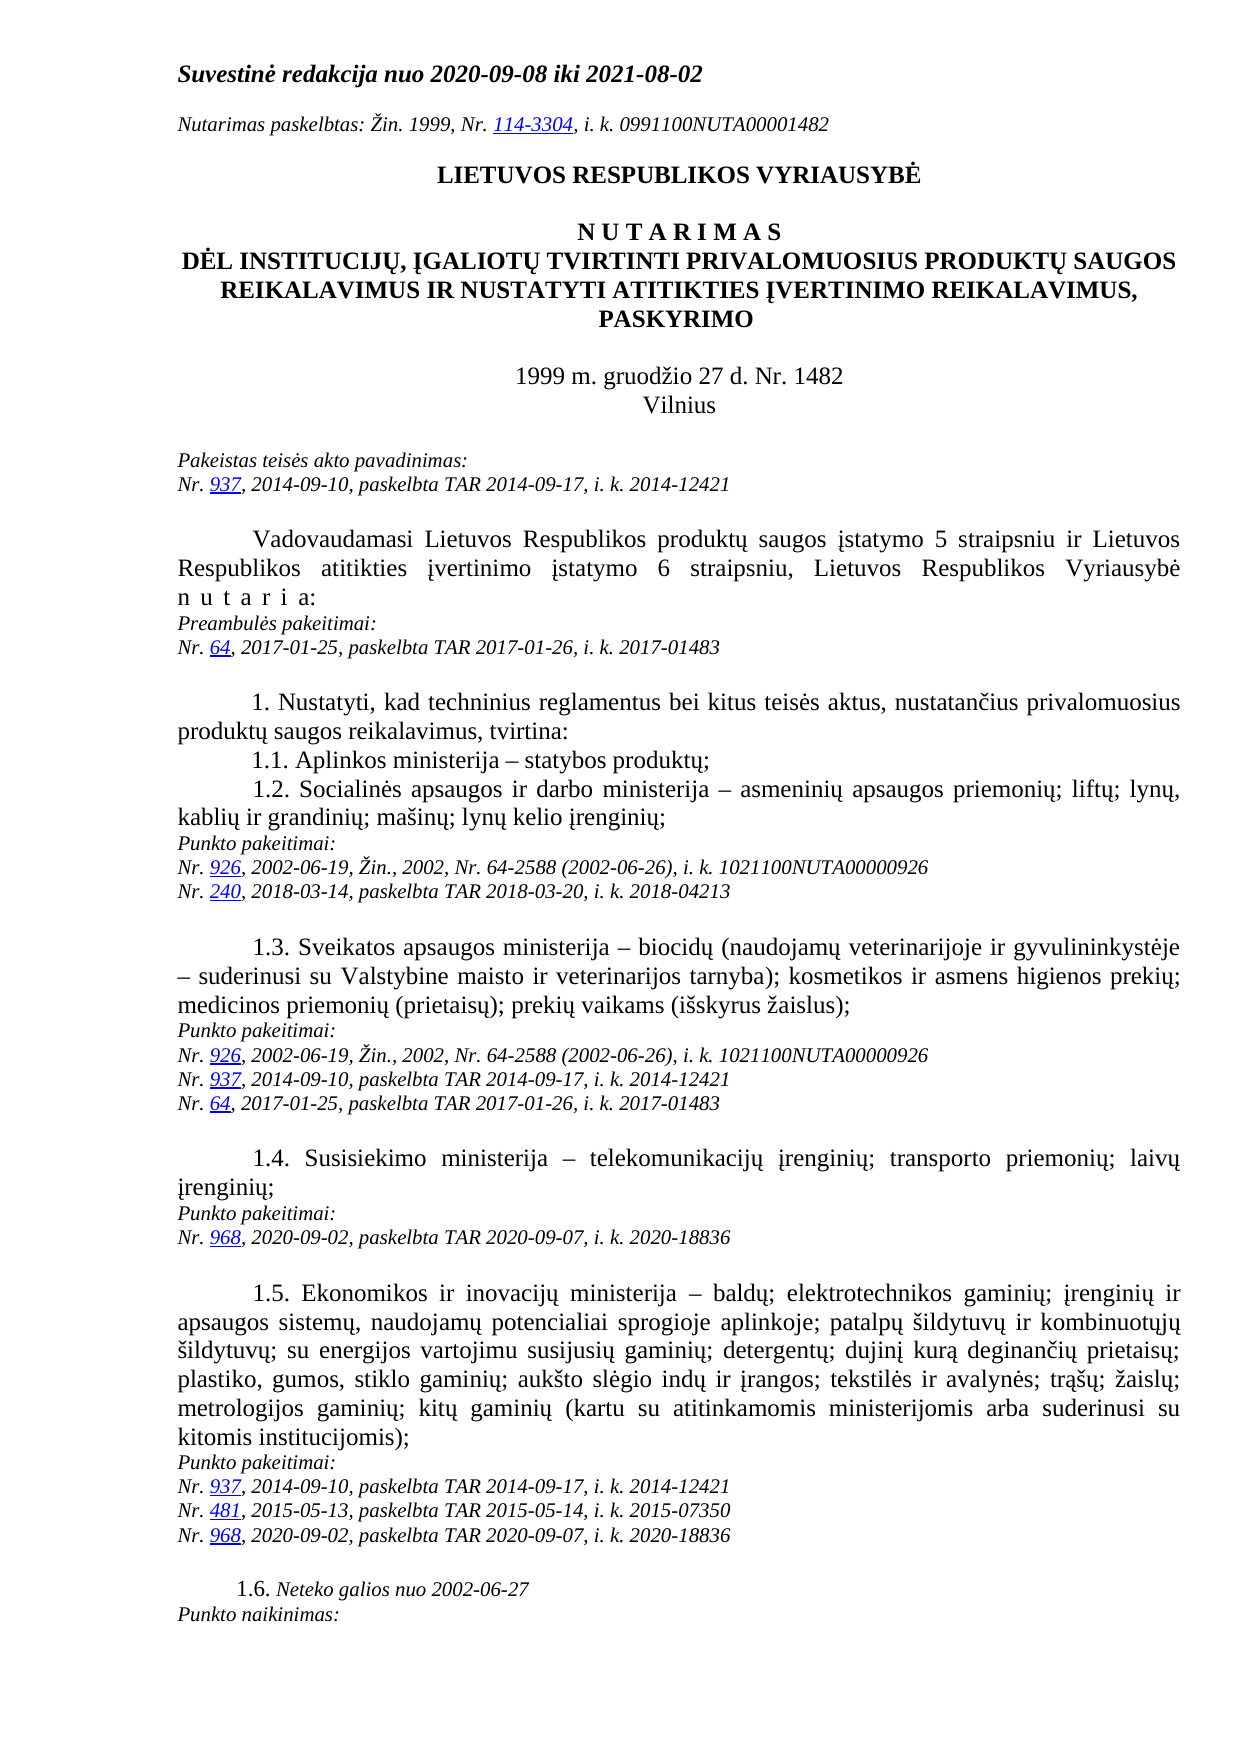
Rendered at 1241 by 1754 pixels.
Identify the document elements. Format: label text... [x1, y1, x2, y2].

text Nr. 926, 2002-06-19, Žin., 2002, Nr. 64-2588 (2002-06-26), i. k. 1021100NUTA00000926 [177, 1042, 1181, 1067]
text Nr. 926, 2002-06-19, Žin., 2002, Nr. 64-2588 (2002-06-26), i. k. 1021100NUTA00000926 [177, 855, 1181, 879]
text DĖL INSTITUCIJŲ, ĮGALIOTŲ TVIRTINTI PRIVALOMUOSIUS PRODUKTŲ SAUGOS REIKALAVIMUS IR NUSTATYTI ATITIKTIES ĮVERTINIMO REIKALAVIMUS, PASKYRIMO [177, 246, 1181, 332]
text Vadovaudamasi Lietuvos Respublikos produktų saugos įstatymo 5 straipsniu ir Lietuvos Respublikos atitikties įvertinimo įstatymo 6 straipsniu, Lietuvos Respublikos Vyriausybė nutaria: [177, 524, 1181, 611]
text Punkto naikinimas: [177, 1602, 1181, 1626]
text 1.2. Socialinės apsaugos ir darbo ministerija – asmeninių apsaugos priemonių; liftų; lynų, kablių ir grandinių; mašinų; lynų kelio įrenginių; [177, 774, 1181, 831]
text Nr. 937, 2014-09-10, paskelbta TAR 2014-09-17, i. k. 2014-12421 [177, 472, 1181, 496]
text Nutarimas paskelbtas: Žin. 1999, Nr. 114-3304, i. k. 0991100NUTA00001482 [177, 112, 1181, 136]
text Nr. 64, 2017-01-25, paskelbta TAR 2017-01-26, i. k. 2017-01483 [177, 635, 1181, 659]
text Suvestinė redakcija nuo 2020-09-08 iki 2021-08-02 [177, 59, 1181, 88]
text Vilnius [177, 390, 1181, 419]
text LIETUVOS RESPUBLIKOS VYRIAUSYBĖ [177, 160, 1181, 189]
text Nr. 481, 2015-05-13, paskelbta TAR 2015-05-14, i. k. 2015-07350 [177, 1498, 1181, 1522]
text Pakeistas teisės akto pavadinimas: [177, 447, 1181, 472]
text Punkto pakeitimai: [177, 1450, 1181, 1474]
text Punkto pakeitimai: [177, 831, 1181, 855]
text 1999 m. gruodžio 27 d. Nr. 1482 [177, 361, 1181, 390]
text Nr. 968, 2020-09-02, paskelbta TAR 2020-09-07, i. k. 2020-18836 [177, 1225, 1181, 1249]
text Nr. 64, 2017-01-25, paskelbta TAR 2017-01-26, i. k. 2017-01483 [177, 1091, 1181, 1115]
text Nr. 968, 2020-09-02, paskelbta TAR 2020-09-07, i. k. 2020-18836 [177, 1522, 1181, 1547]
text 1.1. Aplinkos ministerija – statybos produktų; [177, 745, 1181, 774]
text Nr. 240, 2018-03-14, paskelbta TAR 2018-03-20, i. k. 2018-04213 [177, 879, 1181, 903]
text 1.6. Neteko galios nuo 2002-06-27 [177, 1575, 1181, 1602]
text 1. Nustatyti, kad techninius reglamentus bei kitus teisės aktus, nustatančius privalomuosius produktų saugos reikalavimus, tvirtina: [177, 687, 1181, 745]
text N U T A R I M A S [177, 217, 1181, 246]
text 1.5. Ekonomikos ir inovacijų ministerija – baldų; elektrotechnikos gaminių; įrenginių ir apsaugos sistemų, naudojamų potencialiai sprogioje aplinkoje; patalpų šildytuvų ir kombinuotųjų šildytuvų; su energijos vartojimu susijusių gaminių; detergentų; dujinį kurą deginančių prietaisų; plastiko, gumos, stiklo gaminių; aukšto slėgio indų ir įrangos; tekstilės ir avalynės; trąšų; žaislų; metrologijos gaminių; kitų gaminių (kartu su atitinkamomis ministerijomis arba suderinusi su kitomis institucijomis); [177, 1278, 1181, 1450]
text Punkto pakeitimai: [177, 1018, 1181, 1042]
text Nr. 937, 2014-09-10, paskelbta TAR 2014-09-17, i. k. 2014-12421 [177, 1474, 1181, 1498]
text Preambulės pakeitimai: [177, 611, 1181, 635]
text 1.3. Sveikatos apsaugos ministerija – biocidų (naudojamų veterinarijoje ir gyvulininkystėje – suderinusi su Valstybine maisto ir veterinarijos tarnyba); kosmetikos ir asmens higienos prekių; medicinos priemonių (prietaisų); prekių vaikams (išskyrus žaislus); [177, 932, 1181, 1018]
text Nr. 937, 2014-09-10, paskelbta TAR 2014-09-17, i. k. 2014-12421 [177, 1067, 1181, 1091]
text Punkto pakeitimai: [177, 1201, 1181, 1225]
text 1.4. Susisiekimo ministerija – telekomunikacijų įrenginių; transporto priemonių; laivų įrenginių; [177, 1143, 1181, 1201]
